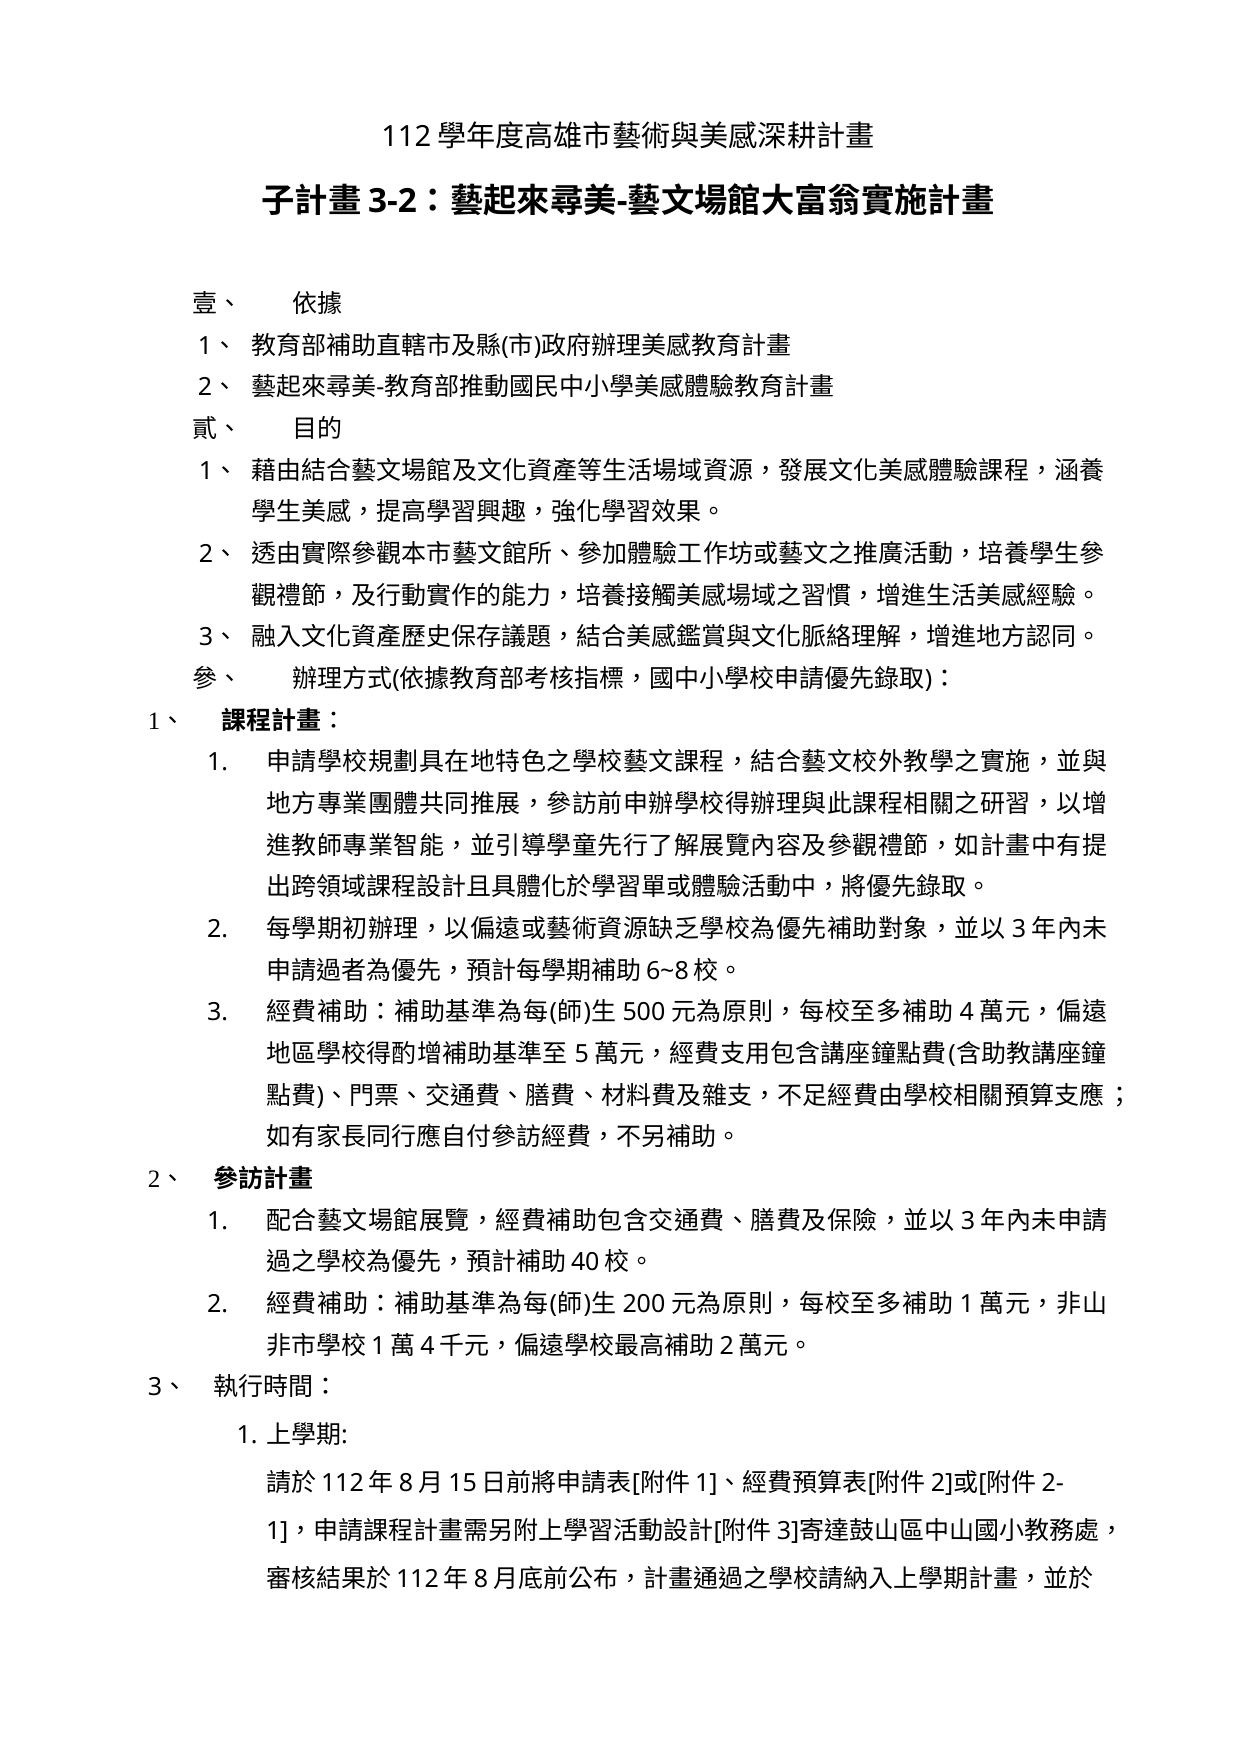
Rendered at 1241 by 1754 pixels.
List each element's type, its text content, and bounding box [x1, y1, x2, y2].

list 參訪計畫 [148, 1153, 1107, 1195]
text 子計畫3-2：藝起來尋美-藝文場館大富翁實施計畫 [148, 173, 1107, 222]
list 目的 [192, 403, 1107, 445]
list 藉由結合藝文場館及文化資產等生活場域資源，發展文化美感體驗課程，涵養學生美感，提高學習興趣，強化學習效果。 [199, 445, 1107, 528]
list 透由實際參觀本市藝文館所、參加體驗工作坊或藝文之推廣活動，培養學生參觀禮節，及行動實作的能力，培養接觸美感場域之習慣，增進生活美感經驗。 [199, 528, 1107, 611]
text 112學年度高雄市藝術與美感深耕計畫 [148, 112, 1107, 154]
list 申請學校規劃具在地特色之學校藝文課程，結合藝文校外教學之實施，並與地方專業團體共同推展，參訪前申辦學校得辦理與此課程相關之研習，以增進教師專業智能，並引導學童先行了解展覽內容及參觀禮節，如計畫中有提出跨領域課程設計且具體化於學習單或體驗活動中，將優先錄取。 [207, 736, 1107, 903]
list 藝起來尋美-教育部推動國民中小學美感體驗教育計畫 [198, 361, 1107, 403]
list 執行時間： [148, 1361, 1107, 1403]
list 辦理方式(依據教育部考核指標，國中小學校申請優先錄取)： [192, 653, 1107, 695]
list 依據 [192, 278, 1107, 320]
list 配合藝文場館展覽，經費補助包含交通費、膳費及保險，並以3年內未申請過之學校為優先，預計補助40校。 [207, 1195, 1107, 1278]
list 每學期初辦理，以偏遠或藝術資源缺乏學校為優先補助對象，並以3年內未申請過者為優先，預計每學期補助6~8校。 [207, 903, 1107, 986]
list 課程計畫： [148, 695, 1107, 736]
list 經費補助：補助基準為每(師)生500元為原則，每校至多補助4萬元，偏遠地區學校得酌增補助基準至5萬元，經費支用包含講座鐘點費(含助教講座鐘點費)、門票、交通費、膳費、材料費及雜支，不足經費由學校相關預算支應；如有家長同行應自付參訪經費，不另補助。 [207, 986, 1107, 1153]
list 教育部補助直轄市及縣(市)政府辦理美感教育計畫 [198, 320, 1107, 361]
list 融入文化資產歷史保存議題，結合美感鑑賞與文化脈絡理解，增進地方認同。 [199, 611, 1107, 653]
list 上學期: 請於112年8月15日前將申請表[附件1]、經費預算表[附件2]或[附件2-1]，申請課程計畫需另附上學習活動設計[附件3]寄達鼓山區中山國小教務處，審核結果於112年8月底前公布，計畫通過之學校請納入上學期計畫，並於112年12月20日前執行完畢，辦理核結及繳交成果[附件4]至鼓山區中山國小。 [236, 1403, 1107, 1595]
list 經費補助：補助基準為每(師)生200元為原則，每校至多補助1萬元，非山非市學校1萬4千元，偏遠學校最高補助2萬元。 [207, 1278, 1107, 1361]
